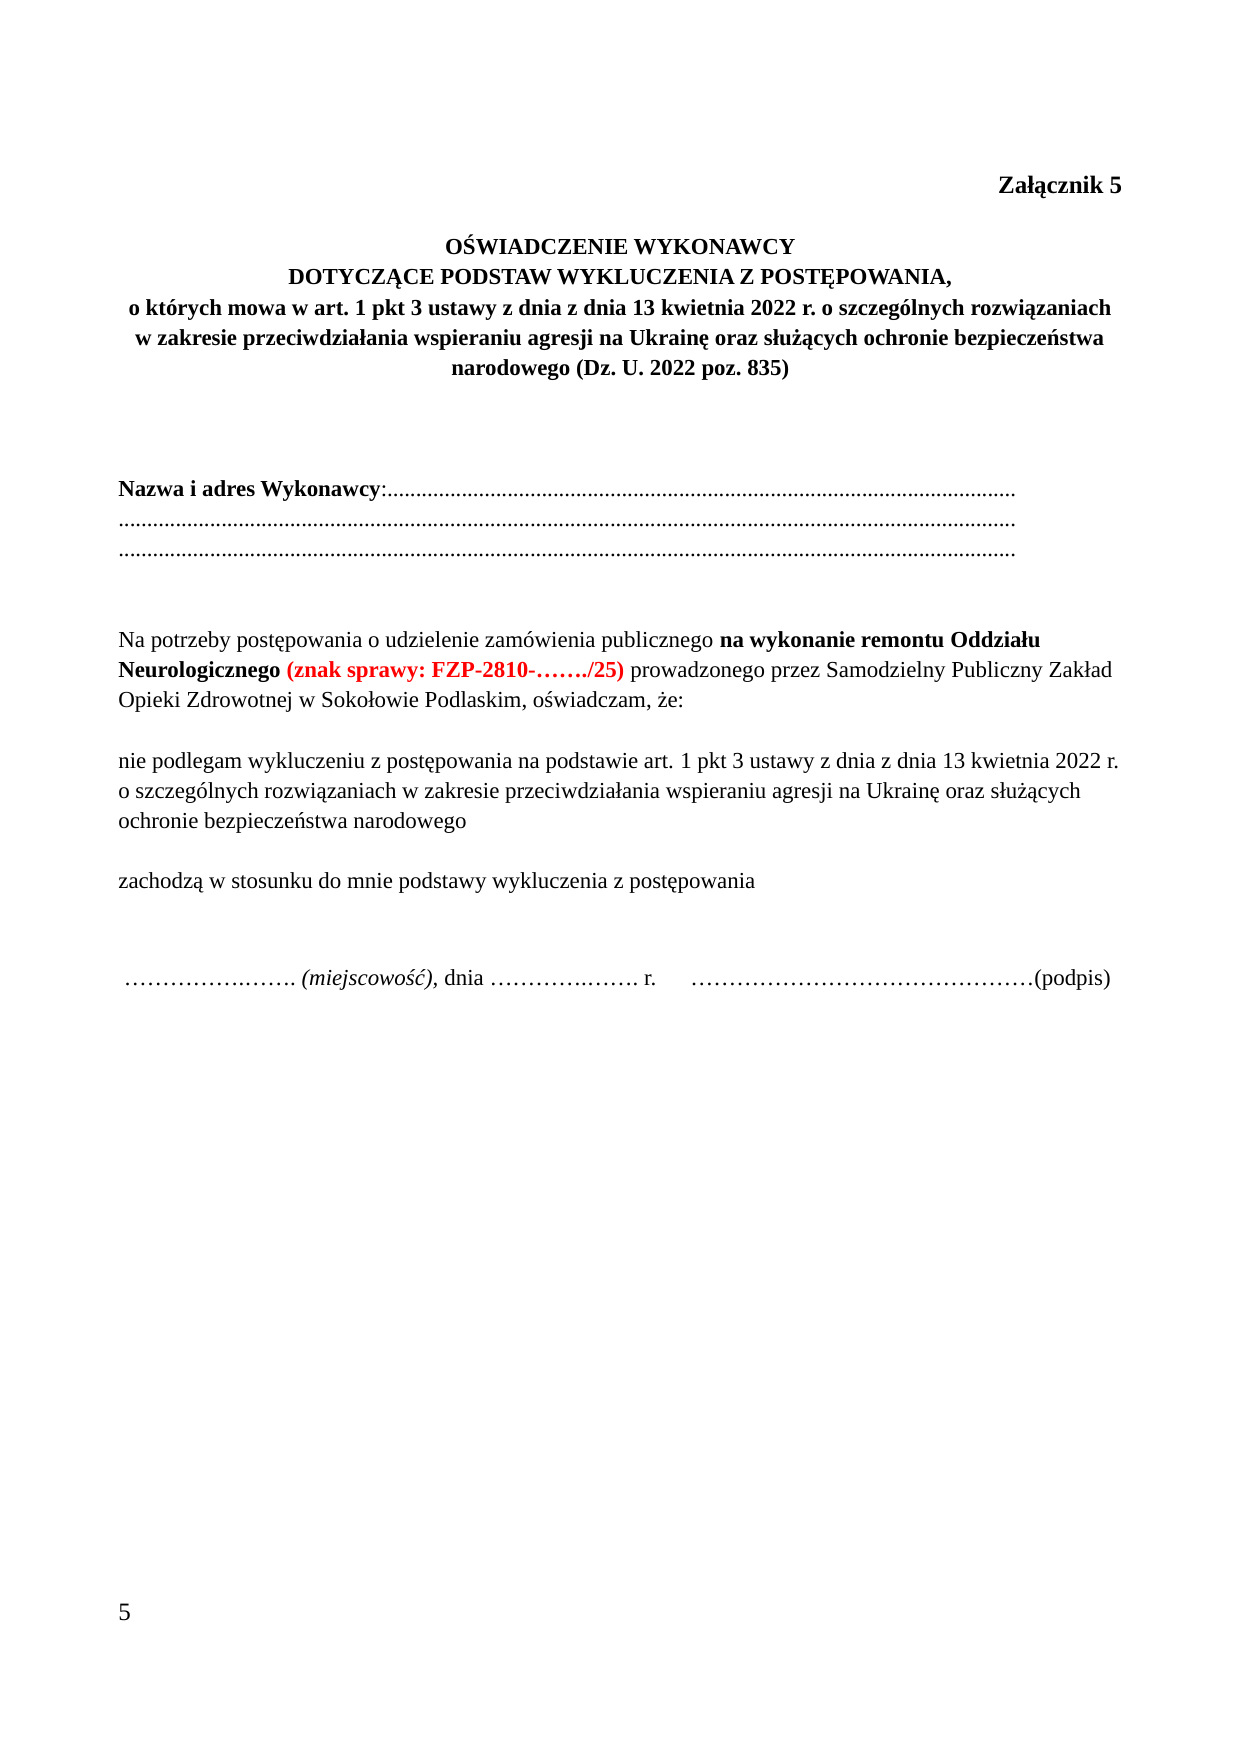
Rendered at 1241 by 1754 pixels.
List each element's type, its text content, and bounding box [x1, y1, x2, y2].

text OŚWIADCZENIE WYKONAWCY [118, 233, 1122, 259]
text ............................................................................................................................................................. [118, 505, 1122, 531]
text Nazwa i adres Wykonawcy:.............................................................................................................. [118, 475, 1122, 501]
text nie podlegam wykluczeniu z postępowania na podstawie art. 1 pkt 3 ustawy z dnia z dnia 13 kwietnia 2022 r. o szczególnych rozwiązaniach w zakresie przeciwdziałania wspieraniu agresji na Ukrainę oraz służących ochronie bezpieczeństwa narodowego [118, 747, 1122, 833]
text ............................................................................................................................................................. [118, 535, 1122, 562]
text …………….……. (miejscowość), dnia ………….……. r. ………………………………………(podpis) [118, 964, 1122, 990]
text Załącznik 5 [118, 170, 1122, 199]
text DOTYCZĄCE PODSTAW WYKLUCZENIA Z POSTĘPOWANIA, [118, 263, 1122, 290]
text zachodzą w stosunku do mnie podstawy wykluczenia z postępowania [118, 868, 1122, 894]
text o których mowa w art. 1 pkt 3 ustawy z dnia z dnia 13 kwietnia 2022 r. o szczególnych rozwiązaniach w zakresie przeciwdziałania wspieraniu agresji na Ukrainę oraz służących ochronie bezpieczeństwa narodowego (Dz. U. 2022 poz. 835) [118, 294, 1122, 380]
text Na potrzeby postępowania o udzielenie zamówienia publicznego na wykonanie remontu Oddziału Neurologicznego (znak sprawy: FZP-2810-……./25) prowadzonego przez Samodzielny Publiczny Zakład Opieki Zdrowotnej w Sokołowie Podlaskim, oświadczam, że: [118, 626, 1122, 713]
